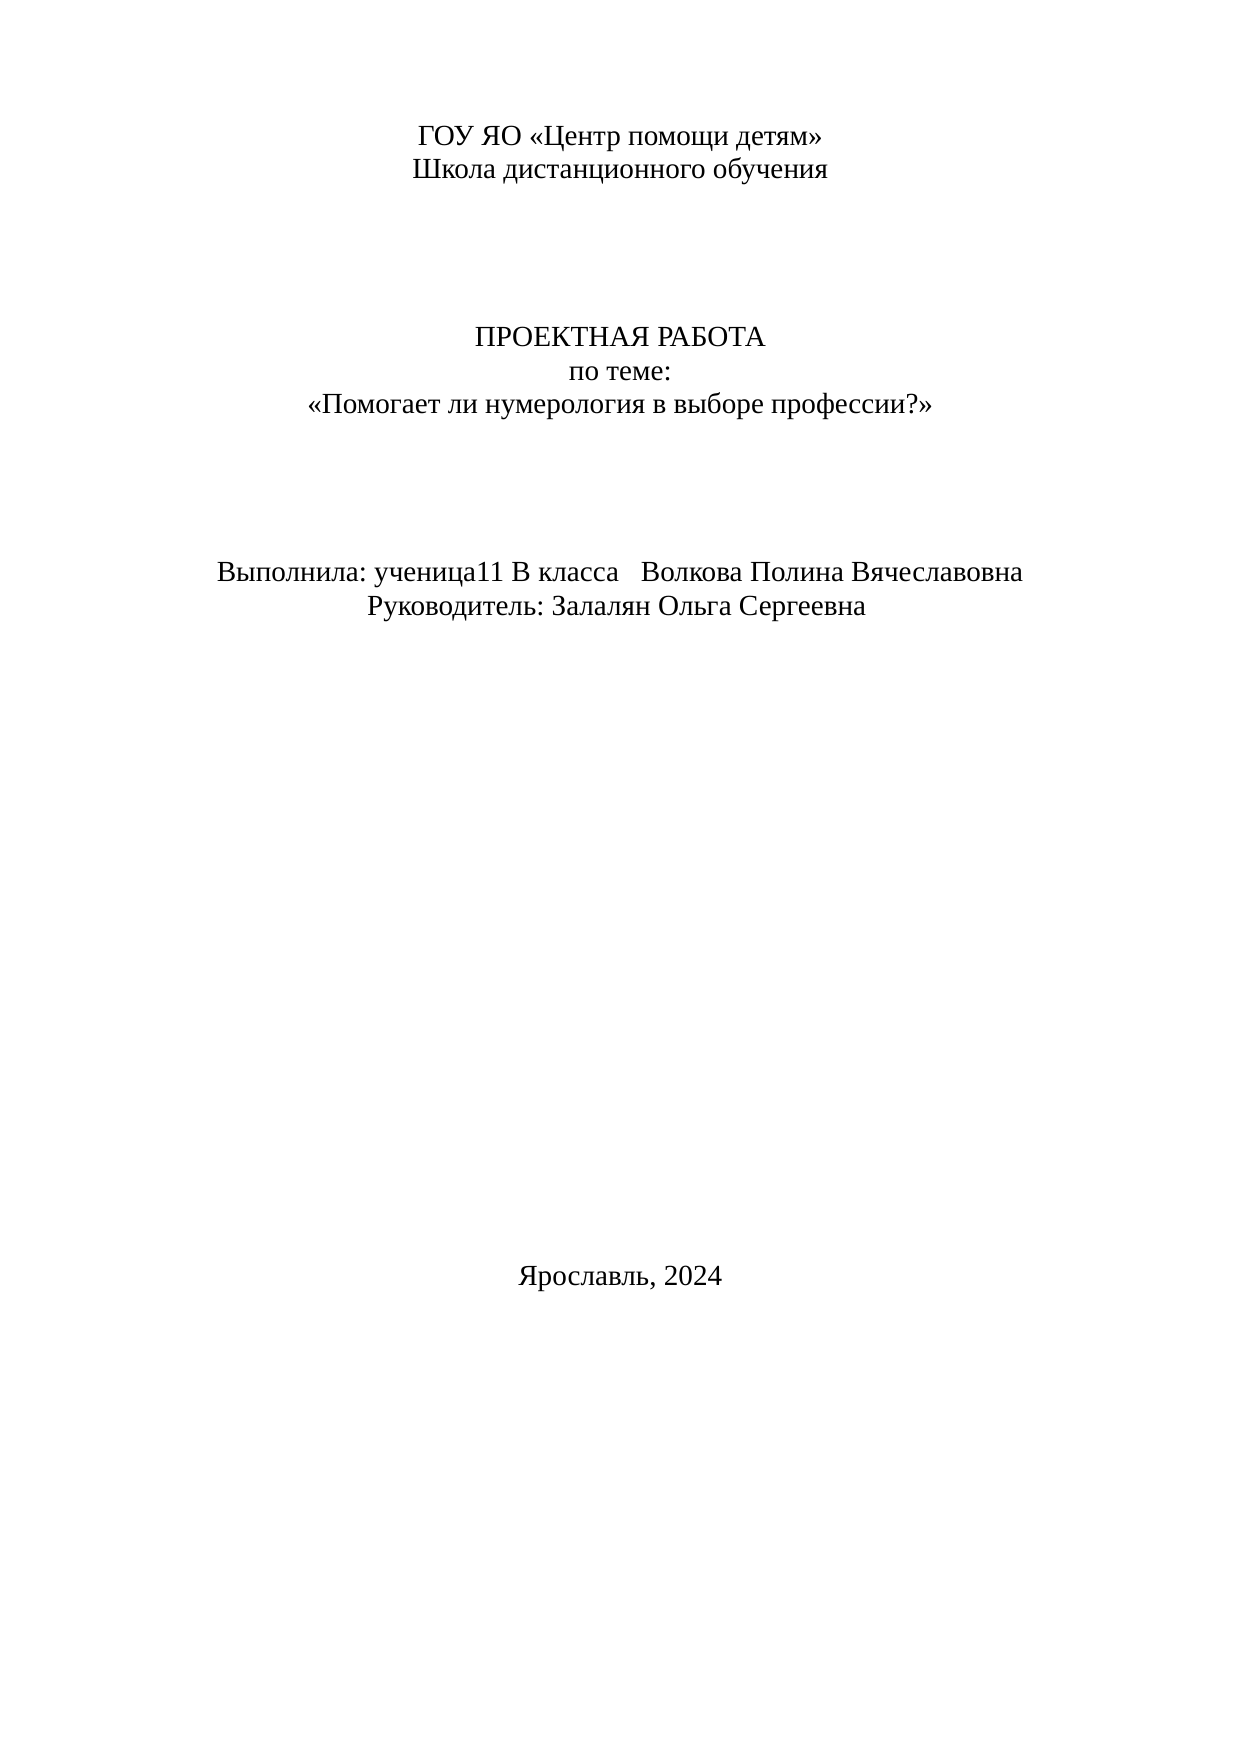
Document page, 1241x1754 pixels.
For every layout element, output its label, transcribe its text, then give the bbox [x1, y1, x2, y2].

text Руководитель: Залалян Ольга Сергеевна [118, 588, 1122, 621]
text Школа дистанционного обучения [118, 152, 1122, 185]
text ГОУ ЯО «Центр помощи детям» [118, 118, 1122, 152]
text Ярославль, 2024 [118, 1258, 1122, 1292]
text ПРОЕКТНАЯ РАБОТА [118, 319, 1122, 353]
text «Помогает ли нумерология в выборе профессии?» [118, 386, 1122, 420]
text по теме: [118, 353, 1122, 386]
text Выполнила: ученица11 В класса Волкова Полина Вячеславовна [118, 554, 1122, 588]
